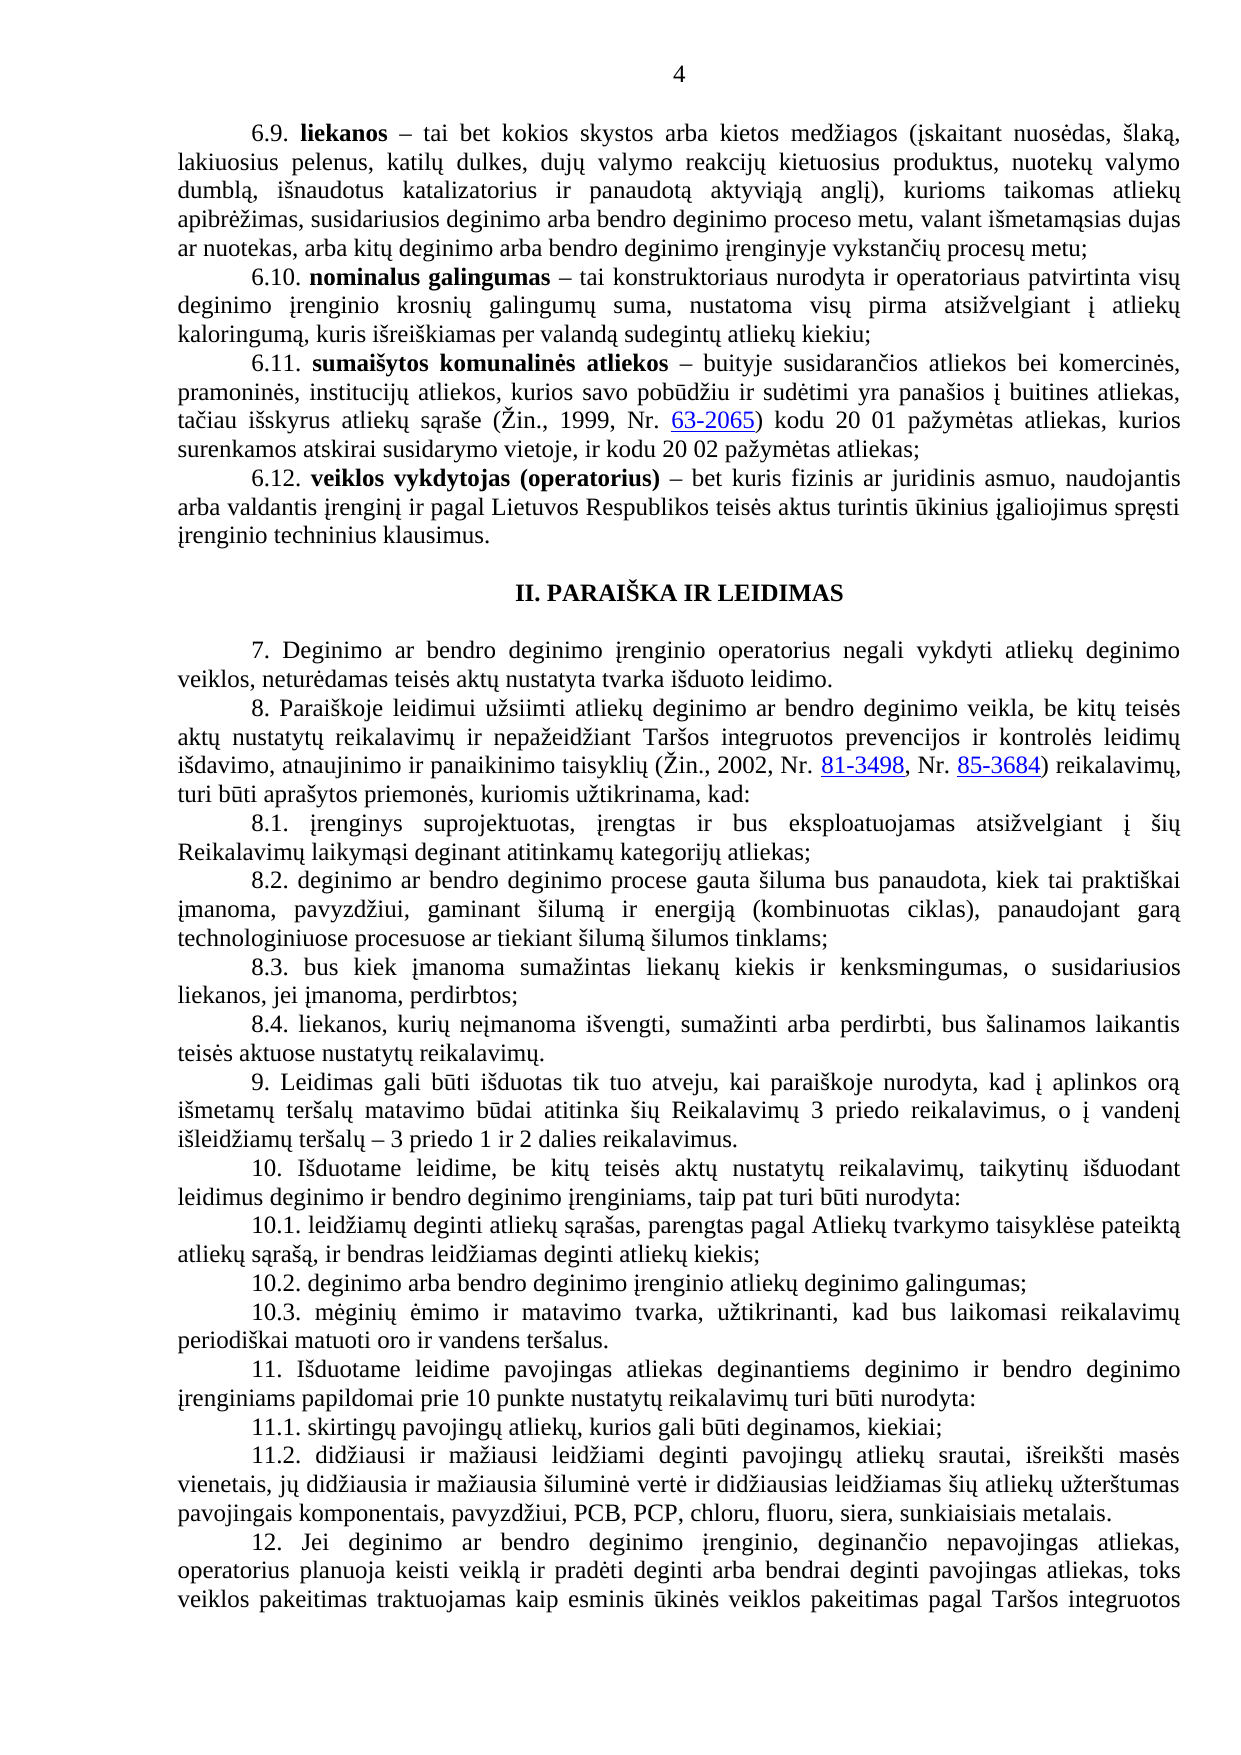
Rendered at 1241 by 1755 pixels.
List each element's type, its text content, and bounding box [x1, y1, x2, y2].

text 8.2. deginimo ar bendro deginimo procese gauta šiluma bus panaudota, kiek tai praktiškai įmanoma, pavyzdžiui, gaminant šilumą ir energiją (kombinuotas ciklas), panaudojant garą technologiniuose procesuose ar tiekiant šilumą šilumos tinklams; [177, 866, 1181, 952]
text 9. Leidimas gali būti išduotas tik tuo atveju, kai paraiškoje nurodyta, kad į aplinkos orą išmetamų teršalų matavimo būdai atitinka šių Reikalavimų 3 priedo reikalavimus, o į vandenį išleidžiamų teršalų – 3 priedo 1 ir 2 dalies reikalavimus. [177, 1067, 1181, 1153]
text 8. Paraiškoje leidimui užsiimti atliekų deginimo ar bendro deginimo veikla, be kitų teisės aktų nustatytų reikalavimų ir nepažeidžiant Taršos integruotos prevencijos ir kontrolės leidimų išdavimo, atnaujinimo ir panaikinimo taisyklių (Žin., 2002, Nr. 81-3498, Nr. 85-3684) reikalavimų, turi būti aprašytos priemonės, kuriomis užtikrinama, kad: [177, 693, 1181, 808]
text 10.3. mėginių ėmimo ir matavimo tvarka, užtikrinanti, kad bus laikomasi reikalavimų periodiškai matuoti oro ir vandens teršalus. [177, 1297, 1181, 1354]
text 10. Išduotame leidime, be kitų teisės aktų nustatytų reikalavimų, taikytinų išduodant leidimus deginimo ir bendro deginimo įrenginiams, taip pat turi būti nurodyta: [177, 1153, 1181, 1211]
text 6.12. veiklos vykdytojas (operatorius) – bet kuris fizinis ar juridinis asmuo, naudojantis arba valdantis įrenginį ir pagal Lietuvos Respublikos teisės aktus turintis ūkinius įgaliojimus spręsti įrenginio techninius klausimus. [177, 463, 1181, 549]
text 7. Deginimo ar bendro deginimo įrenginio operatorius negali vykdyti atliekų deginimo veiklos, neturėdamas teisės aktų nustatyta tvarka išduoto leidimo. [177, 636, 1181, 693]
text 8.3. bus kiek įmanoma sumažintas liekanų kiekis ir kenksmingumas, o susidariusios liekanos, jei įmanoma, perdirbtos; [177, 952, 1181, 1009]
text II. PARAIŠKA IR LEIDIMAS [177, 578, 1181, 607]
text 8.1. įrenginys suprojektuotas, įrengtas ir bus eksploatuojamas atsižvelgiant į šių Reikalavimų laikymąsi deginant atitinkamų kategorijų atliekas; [177, 808, 1181, 866]
text 11. Išduotame leidime pavojingas atliekas deginantiems deginimo ir bendro deginimo įrenginiams papildomai prie 10 punkte nustatytų reikalavimų turi būti nurodyta: [177, 1354, 1181, 1412]
text 6.10. nominalus galingumas – tai konstruktoriaus nurodyta ir operatoriaus patvirtinta visų deginimo įrenginio krosnių galingumų suma, nustatoma visų pirma atsižvelgiant į atliekų kaloringumą, kuris išreiškiamas per valandą sudegintų atliekų kiekiu; [177, 262, 1181, 348]
text 12. Jei deginimo ar bendro deginimo įrenginio, deginančio nepavojingas atliekas, operatorius planuoja keisti veiklą ir pradėti deginti arba bendrai deginti pavojingas atliekas, toks veiklos pakeitimas traktuojamas kaip esminis ūkinės veiklos pakeitimas pagal Taršos integruotos [177, 1527, 1181, 1613]
text 11.1. skirtingų pavojingų atliekų, kurios gali būti deginamos, kiekiai; [177, 1412, 1181, 1441]
text 6.9. liekanos – tai bet kokios skystos arba kietos medžiagos (įskaitant nuosėdas, šlaką, lakiuosius pelenus, katilų dulkes, dujų valymo reakcijų kietuosius produktus, nuotekų valymo dumblą, išnaudotus katalizatorius ir panaudotą aktyviąją anglį), kurioms taikomas atliekų apibrėžimas, susidariusios deginimo arba bendro deginimo proceso metu, valant išmetamąsias dujas ar nuotekas, arba kitų deginimo arba bendro deginimo įrenginyje vykstančių procesų metu; [177, 118, 1181, 262]
text 10.2. deginimo arba bendro deginimo įrenginio atliekų deginimo galingumas; [177, 1268, 1181, 1297]
text 11.2. didžiausi ir mažiausi leidžiami deginti pavojingų atliekų srautai, išreikšti masės vienetais, jų didžiausia ir mažiausia šiluminė vertė ir didžiausias leidžiamas šių atliekų užterštumas pavojingais komponentais, pavyzdžiui, PCB, PCP, chloru, fluoru, siera, sunkiaisiais metalais. [177, 1441, 1181, 1527]
text 10.1. leidžiamų deginti atliekų sąrašas, parengtas pagal Atliekų tvarkymo taisyklėse pateiktą atliekų sąrašą, ir bendras leidžiamas deginti atliekų kiekis; [177, 1211, 1181, 1268]
text 8.4. liekanos, kurių neįmanoma išvengti, sumažinti arba perdirbti, bus šalinamos laikantis teisės aktuose nustatytų reikalavimų. [177, 1009, 1181, 1067]
text 6.11. sumaišytos komunalinės atliekos – buityje susidarančios atliekos bei komercinės, pramoninės, institucijų atliekos, kurios savo pobūdžiu ir sudėtimi yra panašios į buitines atliekas, tačiau išskyrus atliekų sąraše (Žin., 1999, Nr. 63-2065) kodu 20 01 pažymėtas atliekas, kurios surenkamos atskirai susidarymo vietoje, ir kodu 20 02 pažymėtas atliekas; [177, 348, 1181, 463]
